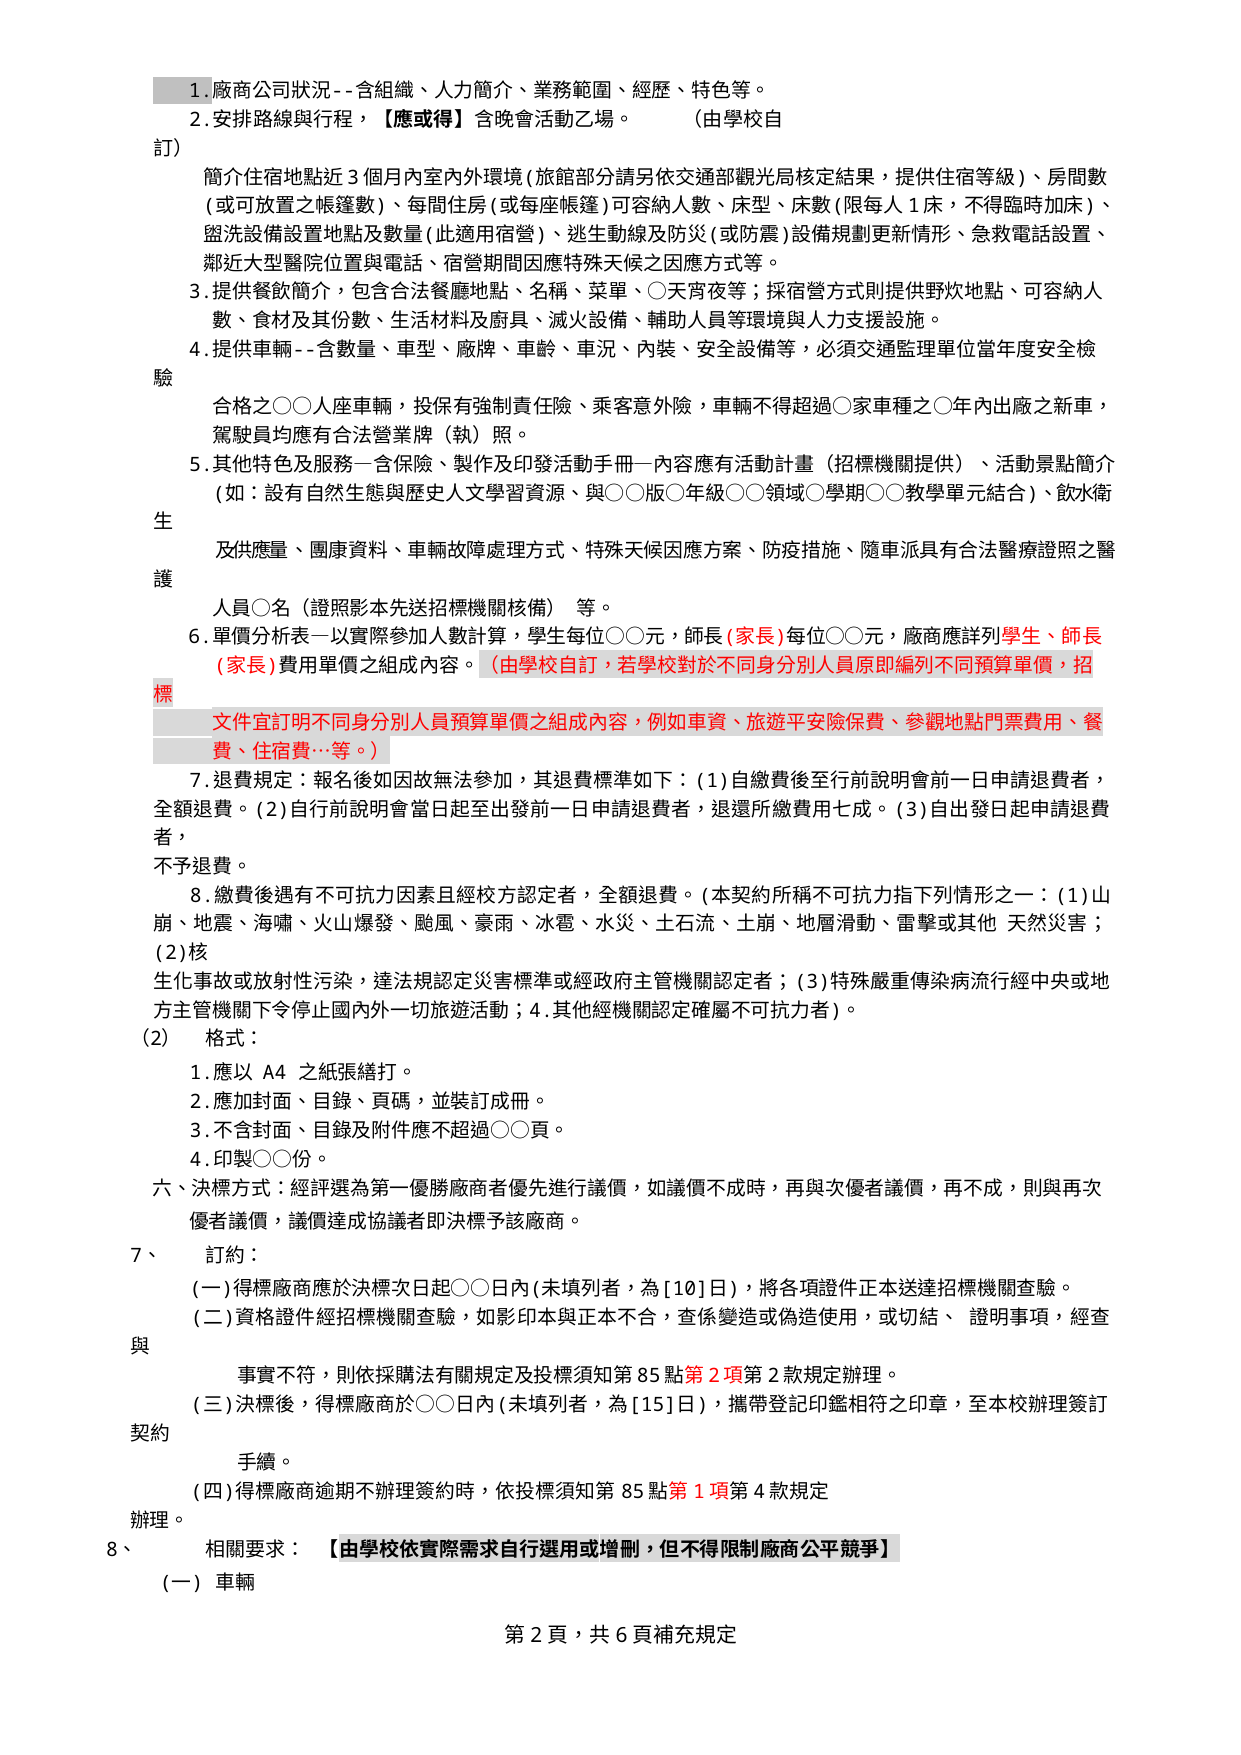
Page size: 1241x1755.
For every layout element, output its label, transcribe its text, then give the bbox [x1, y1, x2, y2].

text 1.廠商公司狀況--含組織、人力簡介、業務範圍、經歷、特色等。 [153, 75, 801, 104]
list 相關要求： 【由學校依實際需求自行選用或增刪，但不得限制廠商公平競爭】 [106, 1533, 1110, 1562]
text 人員○名（證照影本先送招標機關核備） 等。 [153, 592, 1125, 621]
text (四)得標廠商逾期不辦理簽約時，依投標須知第85點第1項第4款規定辦理。 [130, 1476, 830, 1533]
list 格式： [130, 1023, 801, 1052]
text 3.不含封面、目錄及附件應不超過○○頁。 [130, 1114, 801, 1143]
text 3.提供餐飲簡介，包含合法餐廳地點、名稱、菜單、○天宵夜等；採宿營方式則提供野炊地點、可容納人 [153, 276, 1104, 305]
list 訂約： [130, 1239, 801, 1268]
text 合格之○○人座車輛，投保有強制責任險、乘客意外險，車輛不得超過○家車種之○年內出廠之新車， [153, 391, 1111, 420]
text (一) 車輛 [159, 1567, 801, 1595]
text (一)得標廠商應於決標次日起○○日內(未填列者，為[10]日)，將各項證件正本送達招標機關查驗。 [130, 1273, 1110, 1301]
text 4.印製○○份。 [130, 1144, 801, 1172]
text (三)決標後，得標廠商於○○日內(未填列者，為[15]日)，攜帶登記印鑑相符之印章，至本校辦理簽訂契約 [130, 1389, 1110, 1446]
text 7.退費規定：報名後如因故無法參加，其退費標準如下：(1)自繳費後至行前說明會前一日申請退費者，全額退費。(2)自行前說明會當日起至出發前一日申請退費者，退還所繳費用七成。(3)自出發日起申請退費者， [153, 764, 1111, 851]
text 2.安排路線與行程，【應或得】含晚會活動乙場。 （由學校自訂） [153, 104, 801, 161]
text 數、食材及其份數、生活材料及廚具、滅火設備、輔助人員等環境與人力支援設施。 [153, 305, 1104, 333]
text 不予退費。 [153, 851, 1111, 879]
text 事實不符，則依採購法有關規定及投標須知第85點第2項第2款規定辦理。 [130, 1359, 1110, 1388]
text 2.應加封面、目錄、頁碼，並裝訂成冊。 [130, 1085, 801, 1114]
text 手續。 [130, 1447, 1110, 1475]
text 6.單價分析表—以實際參加人數計算，學生每位○○元，師長(家長)每位○○元，廠商應詳列學生、師長 [153, 621, 1111, 649]
text 8.繳費後遇有不可抗力因素且經校方認定者，全額退費。(本契約所稱不可抗力指下列情形之一：(1)山崩、地震、海嘯、火山爆發、颱風、豪雨、冰雹、水災、土石流、土崩、地層滑動、雷擊或其他 天然災害；(2)核 [153, 879, 1111, 965]
text 生化事故或放射性污染，達法規認定災害標準或經政府主管機關認定者；(3)特殊嚴重傳染病流行經中央或地方主管機關下令停止國內外一切旅遊活動；4.其他經機關認定確屬不可抗力者)。 [153, 965, 1111, 1023]
text 簡介住宿地點近3個月內室內外環境(旅館部分請另依交通部觀光局核定結果，提供住宿等級)、房間數(或可放置之帳篷數)、每間住房(或每座帳篷)可容納人數、床型、床數(限每人1床，不得臨時加床)、盥洗設備設置地點及數量(此適用宿營)、逃生動線及防災(或防震)設備規劃更新情形、急救電話設置、鄰近大型醫院位置與電話、宿營期間因應特殊天候之因應方式等。 [203, 161, 1111, 276]
text 5.其他特色及服務—含保險、製作及印發活動手冊—內容應有活動計畫（招標機關提供）、活動景點簡介 [153, 448, 1125, 477]
text 及供應量、團康資料、車輛故障處理方式、特殊天候因應方案、防疫措施、隨車派具有合法醫療證照之醫護 [153, 534, 1125, 592]
text (二)資格證件經招標機關查驗，如影印本與正本不合，查係變造或偽造使用，或切結、 證明事項，經查與 [130, 1302, 1110, 1359]
text (家長)費用單價之組成內容。（由學校自訂，若學校對於不同身分別人員原即編列不同預算單價，招標 [153, 649, 1111, 707]
text 文件宜訂明不同身分別人員預算單價之組成內容，例如車資、旅遊平安險保費、參觀地點門票費用、餐 [153, 707, 1111, 736]
text 1.應以 A4 之紙張繕打。 [130, 1056, 801, 1085]
text 費、住宿費…等。） [153, 736, 1111, 764]
text 4.提供車輛--含數量、車型、廠牌、車齡、車況、內裝、安全設備等，必須交通監理單位當年度安全檢驗 [153, 333, 1111, 391]
text 駕駛員均應有合法營業牌（執）照。 [153, 420, 1111, 448]
text 六、決標方式：經評選為第一優勝廠商者優先進行議價，如議價不成時，再與次優者議價，再不成，則與再次優者議價，議價達成協議者即決標予該廠商。 [152, 1173, 1110, 1234]
text (如：設有自然生態與歷史人文學習資源、與○○版○年級○○領域○學期○○教學單元結合)、飲水衛生 [153, 477, 1125, 534]
